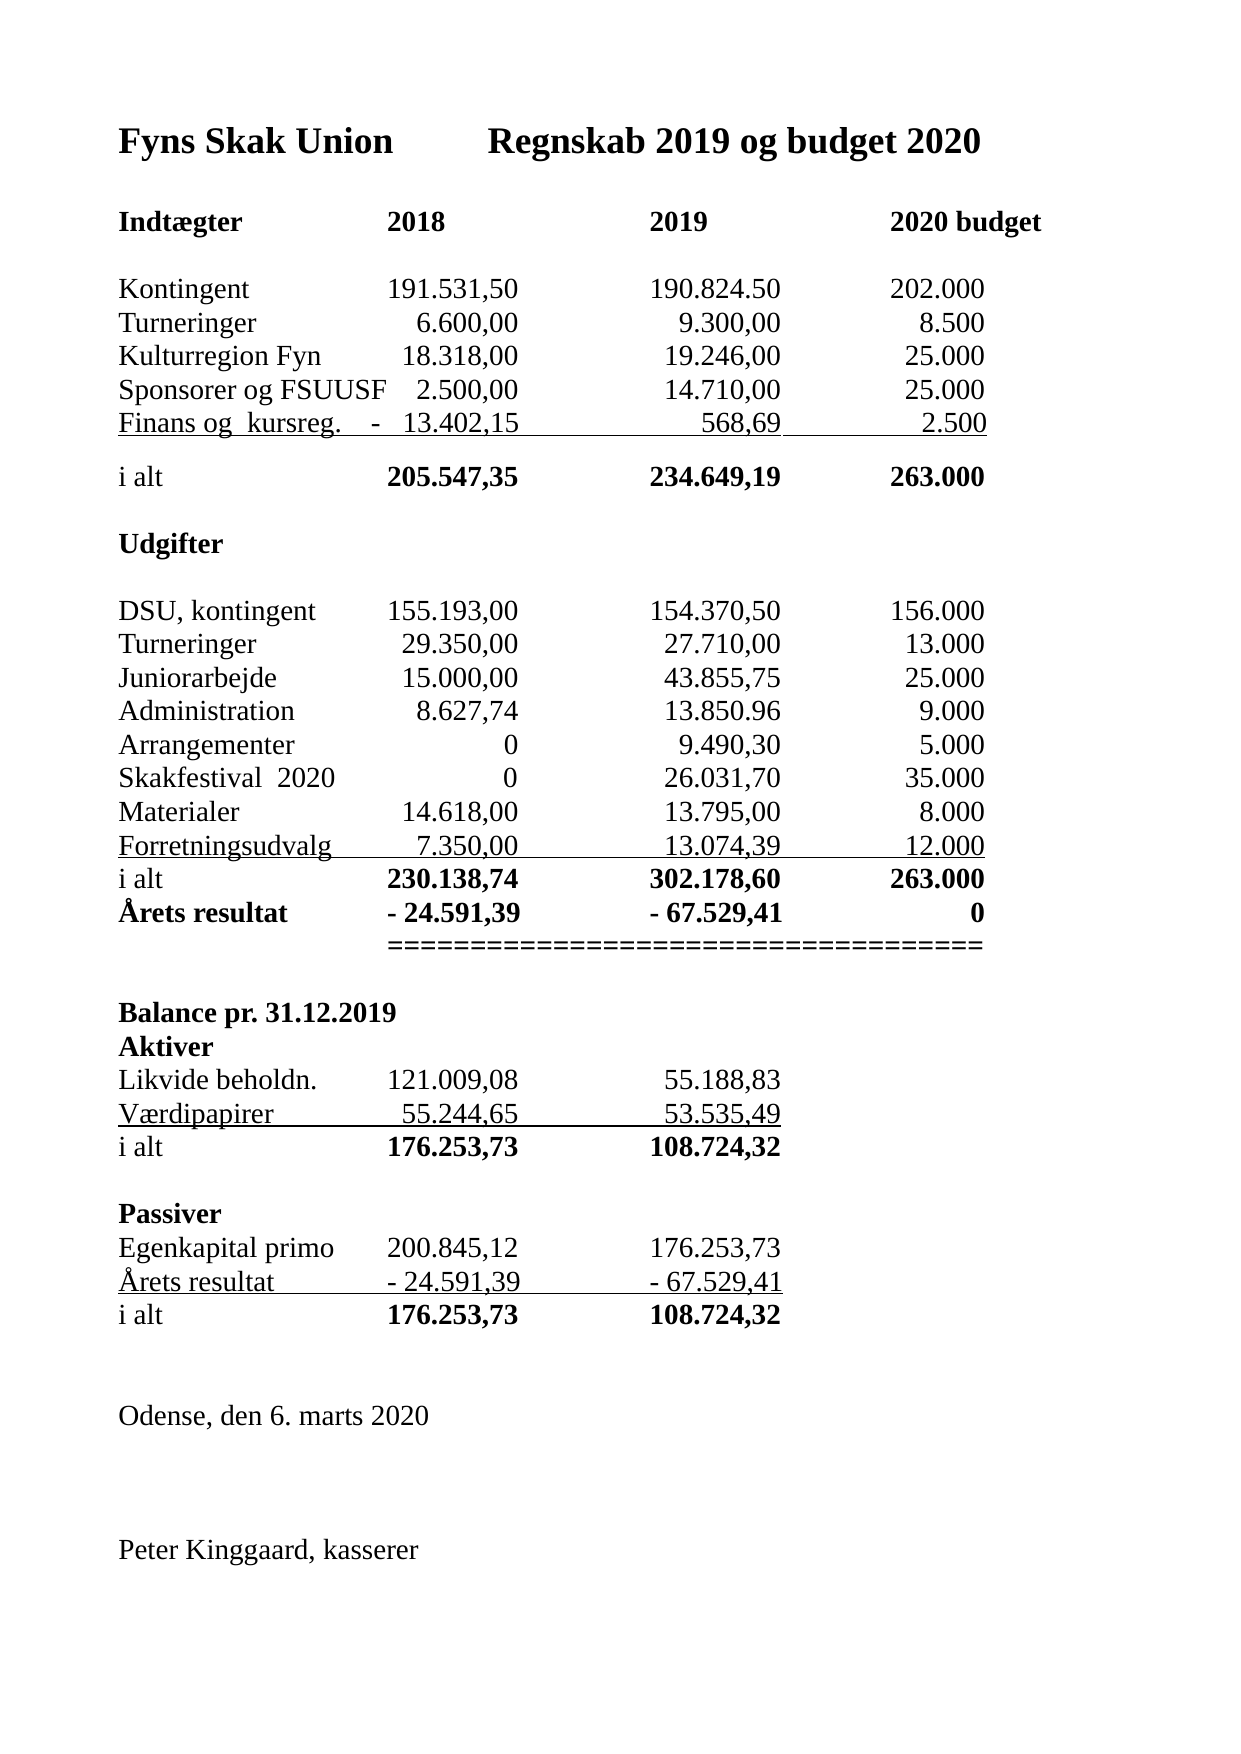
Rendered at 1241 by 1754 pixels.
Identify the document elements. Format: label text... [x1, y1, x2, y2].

text Administration 8.627,74 13.850.96 9.000 [118, 693, 1122, 727]
text DSU, kontingent 155.193,00 154.370,50 156.000 [118, 593, 1122, 626]
text Udgifter [118, 526, 1122, 559]
text Materialer 14.618,00 13.795,00 8.000 [118, 794, 1122, 828]
text Juniorarbejde 15.000,00 43.855,75 25.000 [118, 660, 1122, 693]
text Passiver [118, 1197, 1122, 1230]
text ==================================== [118, 928, 1122, 962]
text Kulturregion Fyn 18.318,00 19.246,00 25.000 [118, 338, 1122, 372]
text Peter Kinggaard, kasserer [118, 1532, 1122, 1566]
text i alt 176.253,73 108.724,32 [118, 1297, 1122, 1331]
text Odense, den 6. marts 2020 [118, 1398, 1122, 1431]
text Indtægter 2018 2019 2020 budget [118, 204, 1122, 238]
text Årets resultat - 24.591,39 - 67.529,41 [118, 1264, 1122, 1297]
text Arrangementer 0 9.490,30 5.000 [118, 727, 1122, 761]
text Skakfestival 2020 0 26.031,70 35.000 [118, 761, 1122, 794]
text Balance pr. 31.12.2019 [118, 995, 1122, 1029]
text Turneringer 29.350,00 27.710,00 13.000 [118, 626, 1122, 660]
text Turneringer 6.600,00 9.300,00 8.500 [118, 305, 1122, 338]
text i alt 176.253,73 108.724,32 [118, 1129, 1122, 1163]
text Sponsorer og FSUUSF 2.500,00 14.710,00 25.000 [118, 372, 1122, 406]
text Årets resultat - 24.591,39 - 67.529,41 0 [118, 895, 1122, 928]
text Værdipapirer 55.244,65 53.535,49 [118, 1096, 1122, 1129]
text Fyns Skak Union Regnskab 2019 og budget 2020 [118, 118, 1122, 161]
text Likvide beholdn. 121.009,08 55.188,83 [118, 1062, 1122, 1096]
text i alt 205.547,35 234.649,19 263.000 [118, 459, 1122, 492]
text Egenkapital primo 200.845,12 176.253,73 [118, 1230, 1122, 1264]
text Kontingent 191.531,50 190.824.50 202.000 [118, 271, 1122, 305]
text Aktiver [118, 1029, 1122, 1062]
text Finans og kursreg. - 13.402,15 568,69 2.500 [118, 406, 1122, 439]
text i alt 230.138,74 302.178,60 263.000 [118, 861, 1122, 895]
text Forretningsudvalg 7.350,00 13.074,39 12.000 [118, 828, 1122, 861]
